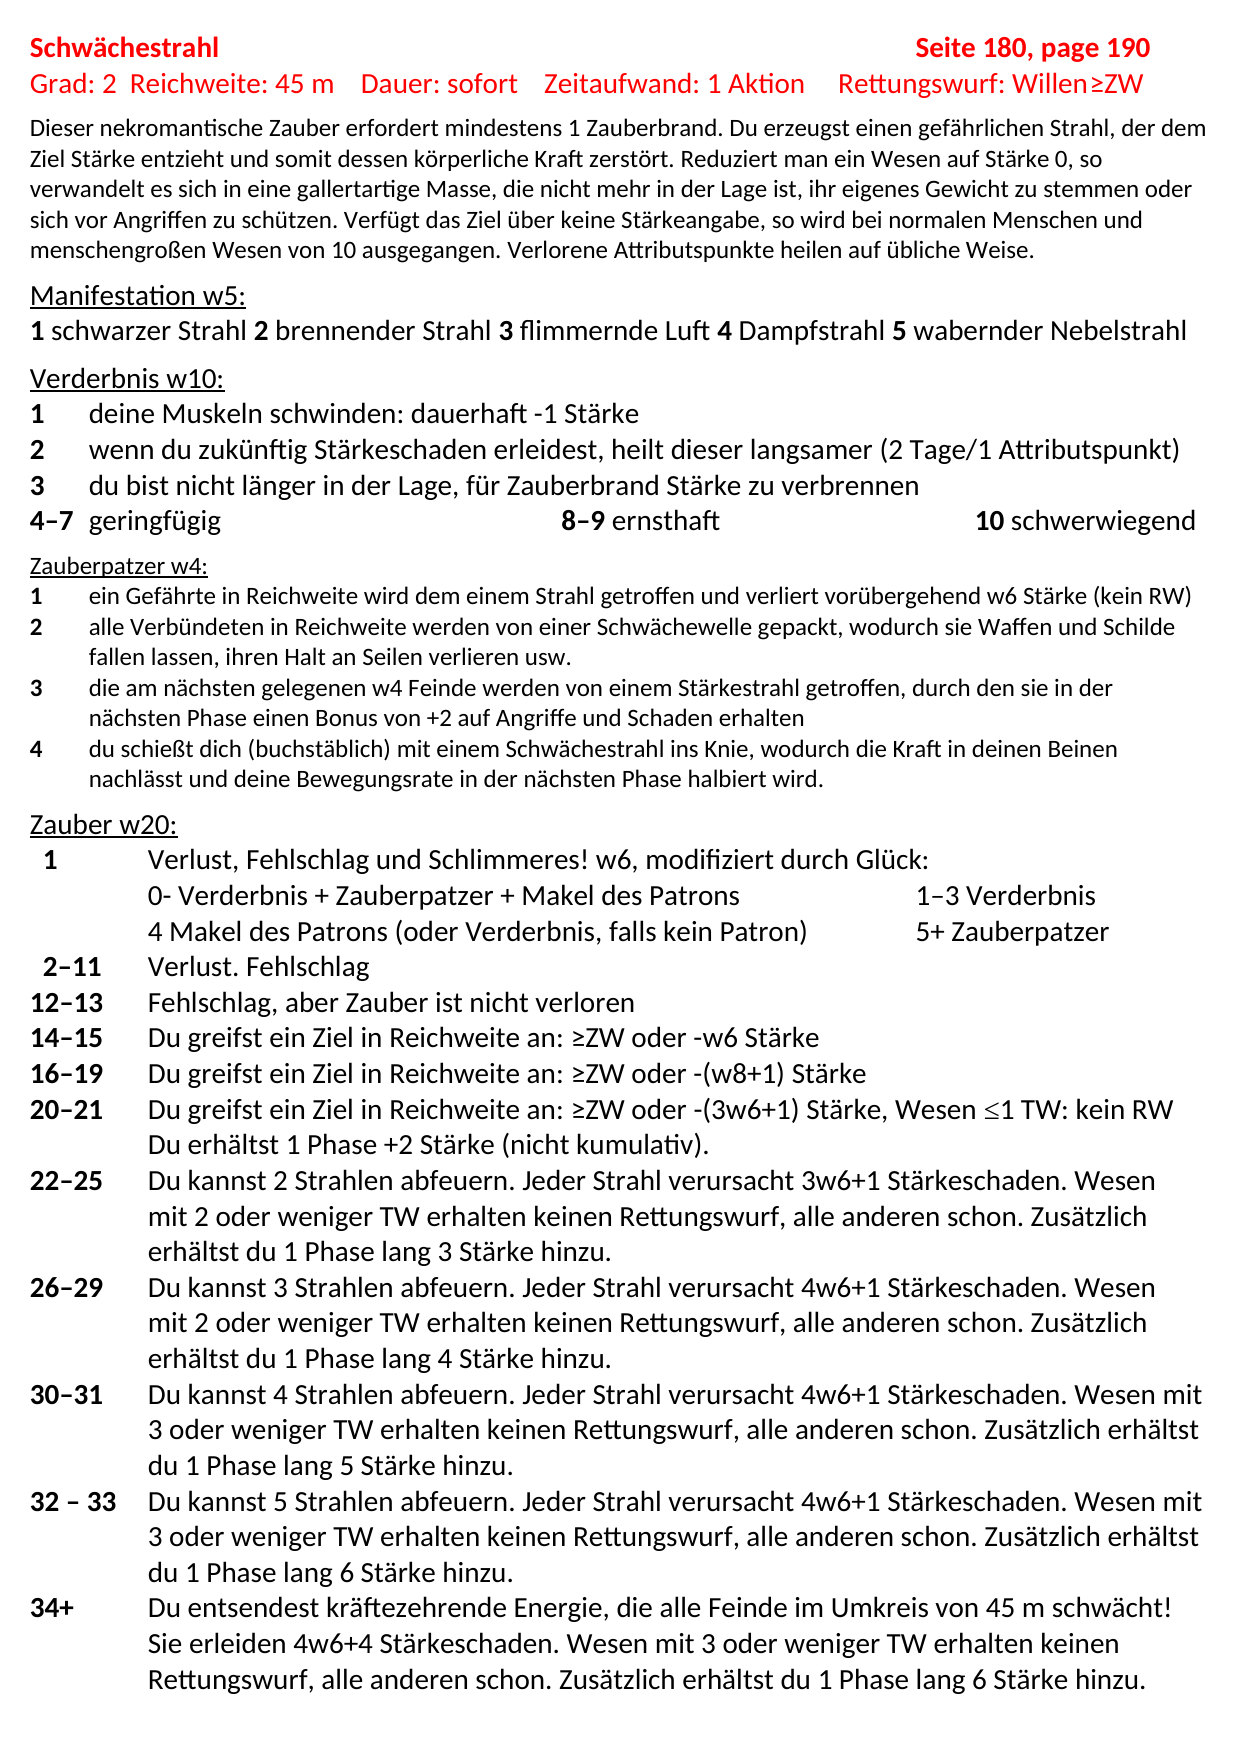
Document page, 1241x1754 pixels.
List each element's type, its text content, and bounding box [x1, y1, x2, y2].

text Verderbnis w10: 1 deine Muskeln schwinden: dauerhaft -1 Stärke 2 wenn du zukünftig Stärkeschaden erleidest, heilt dieser langsamer (2 Tage/1 Attributspunkt) 3 du bist nicht länger in der Lage, für Zauberbrand Stärke zu verbrennen 4–7 geringfügig 8–9 ernsthaft 10 schwerwiegend [29, 360, 1211, 538]
text Schwächestrahl Seite 180, page 190 Grad: 2 Reichweite: 45 m Dauer: sofort Zeitaufwand: 1 Aktion Rettungswurf: Willen≥ZW [29, 29, 1211, 101]
text Dieser nekromantische Zauber erfordert mindestens 1 Zauberbrand. Du erzeugst einen gefährlichen Strahl, der dem Ziel Stärke entzieht und somit dessen körperliche Kraft zerstört. Reduziert man ein Wesen auf Stärke 0, so verwandelt es sich in eine gallertartige Masse, die nicht mehr in der Lage ist, ihr eigenes Gewicht zu stemmen oder sich vor Angriffen zu schützen. Verfügt das Ziel über keine Stärkeangabe, so wird bei normalen Menschen und menschengroßen Wesen von 10 ausgegangen. Verlorene Attributspunkte heilen auf übliche Weise. [29, 112, 1211, 265]
text Zauber w20: 1 Verlust, Fehlschlag und Schlimmeres! w6, modifiziert durch Glück: 0- Verderbnis + Zauberpatzer + Makel des Patrons 1–3 Verderbnis 4 Makel des Patrons (oder Verderbnis, falls kein Patron) 5+ Zauberpatzer 2–11 Verlust. Fehlschlag 12–13 Fehlschlag, aber Zauber ist nicht verloren 14–15 Du greifst ein Ziel in Reichweite an: ≥ZW oder -w6 Stärke 16–19 Du greifst ein Ziel in Reichweite an: ≥ZW oder -(w8+1) Stärke 20–21 Du greifst ein Ziel in Reichweite an: ≥ZW oder -(3w6+1) Stärke, Wesen ≤1 TW: kein RW Du erhältst 1 Phase +2 Stärke (nicht kumulativ). 22–25 Du kannst 2 Strahlen abfeuern. Jeder Strahl verursacht 3w6+1 Stärkeschaden. Wesen mit 2 oder weniger TW erhalten keinen Rettungswurf, alle anderen schon. Zusätzlich erhältst du 1 Phase lang 3 Stärke hinzu. 26–29 Du kannst 3 Strahlen abfeuern. Jeder Strahl verursacht 4w6+1 Stärkeschaden. Wesen mit 2 oder weniger TW erhalten keinen Rettungswurf, alle anderen schon. Zusätzlich erhältst du 1 Phase lang 4 Stärke hinzu. 30–31 Du kannst 4 Strahlen abfeuern. Jeder Strahl verursacht 4w6+1 Stärkeschaden. Wesen mit 3 oder weniger TW erhalten keinen Rettungswurf, alle anderen schon. Zusätzlich erhältst du 1 Phase lang 5 Stärke hinzu. 32 – 33 Du kannst 5 Strahlen abfeuern. Jeder Strahl verursacht 4w6+1 Stärkeschaden. Wesen mit 3 oder weniger TW erhalten keinen Rettungswurf, alle anderen schon. Zusätzlich erhältst du 1 Phase lang 6 Stärke hinzu. 34+ Du entsendest kräftezehrende Energie, die alle Feinde im Umkreis von 45 m schwächt! Sie erleiden 4w6+4 Stärkeschaden. Wesen mit 3 oder weniger TW erhalten keinen Rettungswurf, alle anderen schon. Zusätzlich erhältst du 1 Phase lang 6 Stärke hinzu. [29, 806, 1211, 1696]
text Manifestation w5: 1 schwarzer Strahl 2 brennender Strahl 3 flimmernde Luft 4 Dampfstrahl 5 wabernder Nebelstrahl [29, 277, 1211, 348]
text Zauberpatzer w4: 1 ein Gefährte in Reichweite wird dem einem Strahl getroffen und verliert vorübergehend w6 Stärke (kein RW) 2 alle Verbündeten in Reichweite werden von einer Schwächewelle gepackt, wodurch sie Waffen und Schilde fallen lassen, ihren Halt an Seilen verlieren usw. 3 die am nächsten gelegenen w4 Feinde werden von einem Stärkestrahl getroffen, durch den sie in der nächsten Phase einen Bonus von +2 auf Angriffe und Schaden erhalten 4 du schießt dich (buchstäblich) mit einem Schwächestrahl ins Knie, wodurch die Kraft in deinen Beinen nachlässt und deine Bewegungsrate in der nächsten Phase halbiert wird. [29, 550, 1211, 794]
